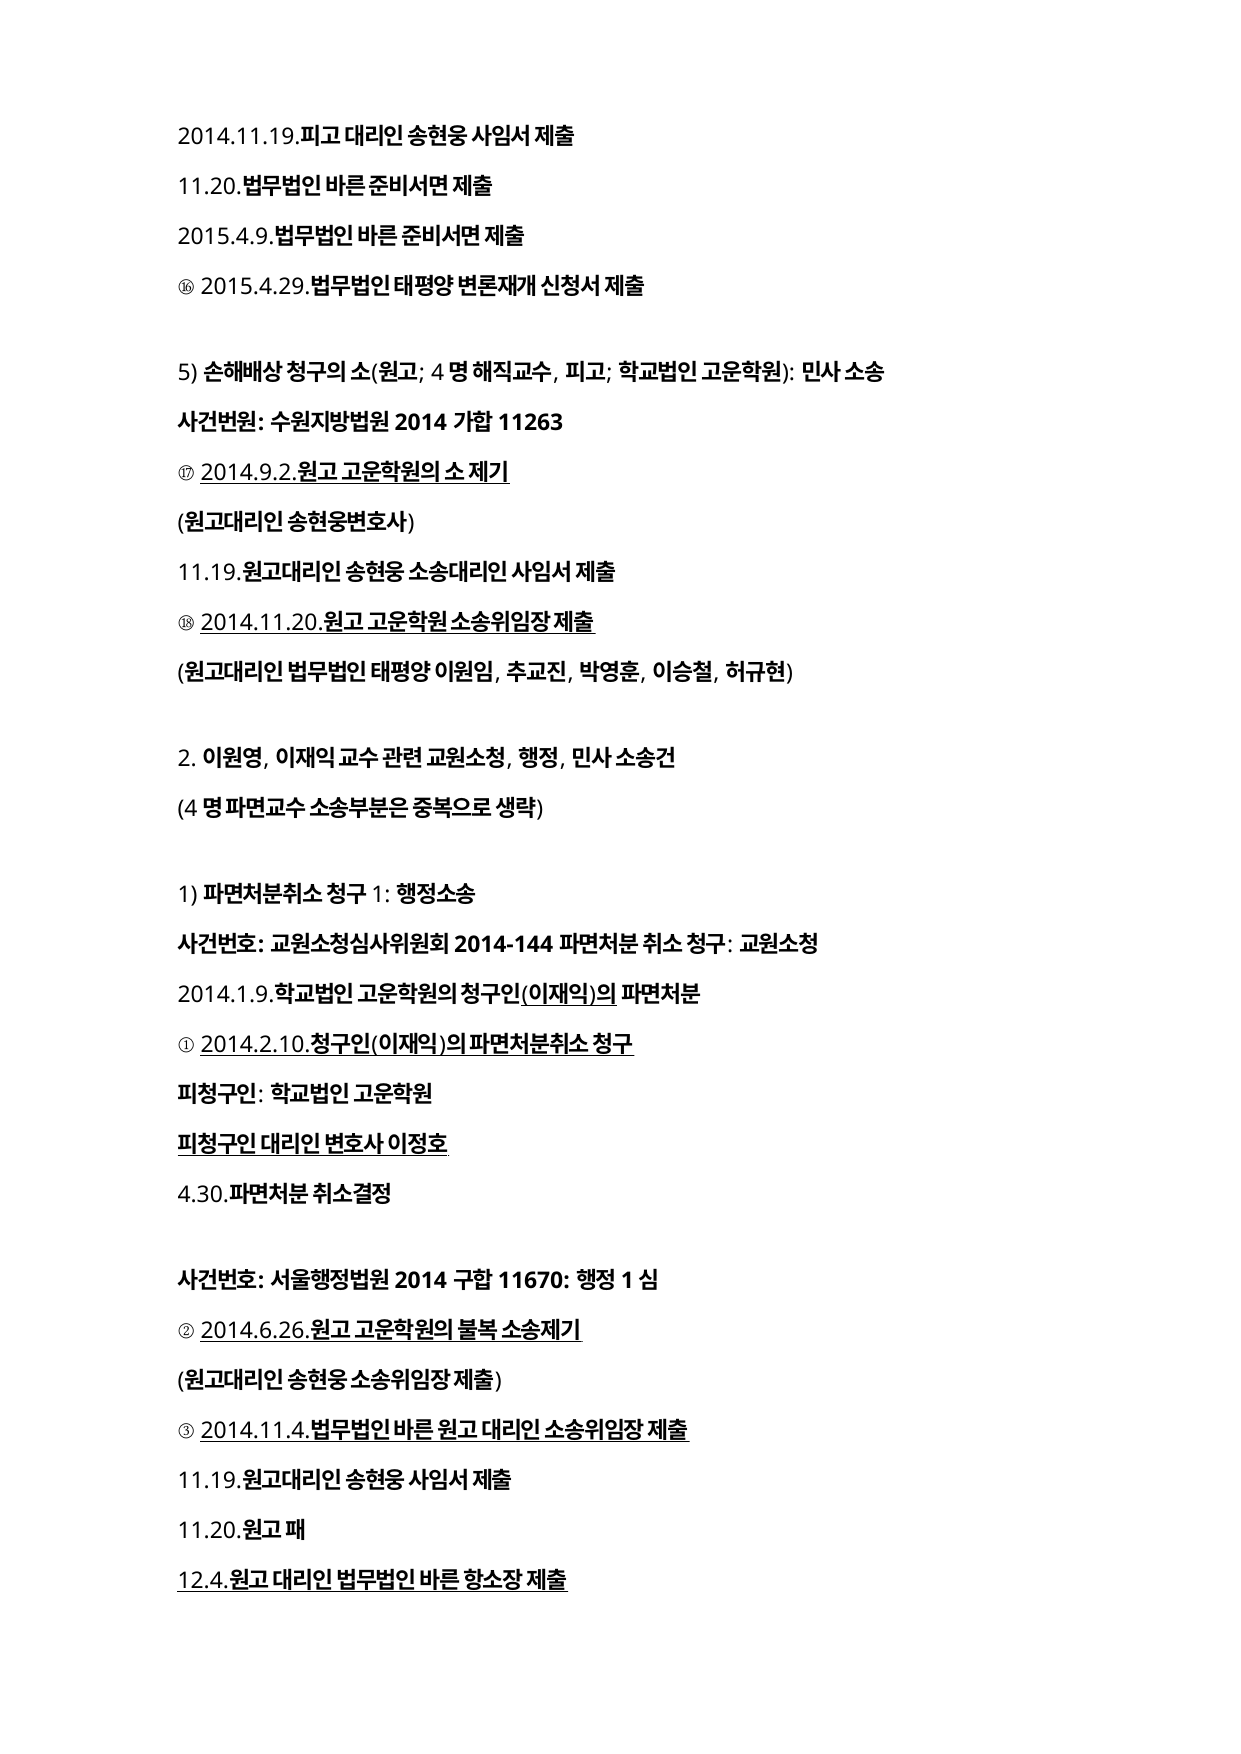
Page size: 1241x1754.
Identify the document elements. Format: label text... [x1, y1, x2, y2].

text 4.30.파면처분 취소결정 [177, 1176, 1063, 1209]
text ⑱ 2014.11.20.원고 고운학원 소송위임장 제출 [177, 604, 1063, 637]
text 5) 손해배상 청구의 소(원고; 4명 해직교수, 피고; 학교법인 고운학원): 민사 소송 [177, 354, 1063, 387]
text 11.20.법무법인 바른 준비서면 제출 [177, 168, 1063, 201]
text 2014.11.19.피고 대리인 송현웅 사임서 제출 [177, 118, 1063, 151]
text (4명 파면교수 소송부분은 중복으로 생략) [177, 790, 1063, 823]
text 2. 이원영, 이재익 교수 관련 교원소청, 행정, 민사 소송건 [177, 740, 1063, 773]
text (원고대리인 송현웅 소송위임장 제출) [177, 1362, 1063, 1395]
text (원고대리인 송현웅변호사) [177, 504, 1063, 537]
text ⑰ 2014.9.2.원고 고운학원의 소 제기 [177, 454, 1063, 487]
text 사건번호: 교원소청심사위원회 2014-144 파면처분 취소 청구: 교원소청 [177, 926, 1063, 959]
text 피청구인 대리인 변호사 이정호 [177, 1126, 1063, 1159]
text 사건번호: 서울행정법원 2014 구합 11670: 행정 1심 [177, 1262, 1063, 1295]
text 11.19.원고대리인 송현웅 소송대리인 사임서 제출 [177, 554, 1063, 587]
text 피청구인: 학교법인 고운학원 [177, 1076, 1063, 1109]
text 1) 파면처분취소 청구 1: 행정소송 [177, 876, 1063, 909]
text ③ 2014.11.4.법무법인 바른 원고 대리인 소송위임장 제출 [177, 1412, 1063, 1445]
text 11.19.원고대리인 송현웅 사임서 제출 [177, 1462, 1063, 1495]
text (원고대리인 법무법인 태평양 이원임, 추교진, 박영훈, 이승철, 허규현) [177, 654, 1063, 687]
text ⑯ 2015.4.29.법무법인 태평양 변론재개 신청서 제출 [177, 268, 1063, 301]
text 사건번원: 수원지방법원 2014 가합 11263 [177, 404, 1063, 437]
text ② 2014.6.26.원고 고운학원의 불복 소송제기 [177, 1312, 1063, 1345]
text 11.20.원고 패 [177, 1512, 1063, 1545]
text 12.4.원고 대리인 법무법인 바른 항소장 제출 [177, 1562, 1063, 1595]
text 2014.1.9.학교법인 고운학원의 청구인(이재익)의 파면처분 [177, 976, 1063, 1009]
text 2015.4.9.법무법인 바른 준비서면 제출 [177, 218, 1063, 251]
text ① 2014.2.10.청구인(이재익)의 파면처분취소 청구 [177, 1026, 1063, 1059]
